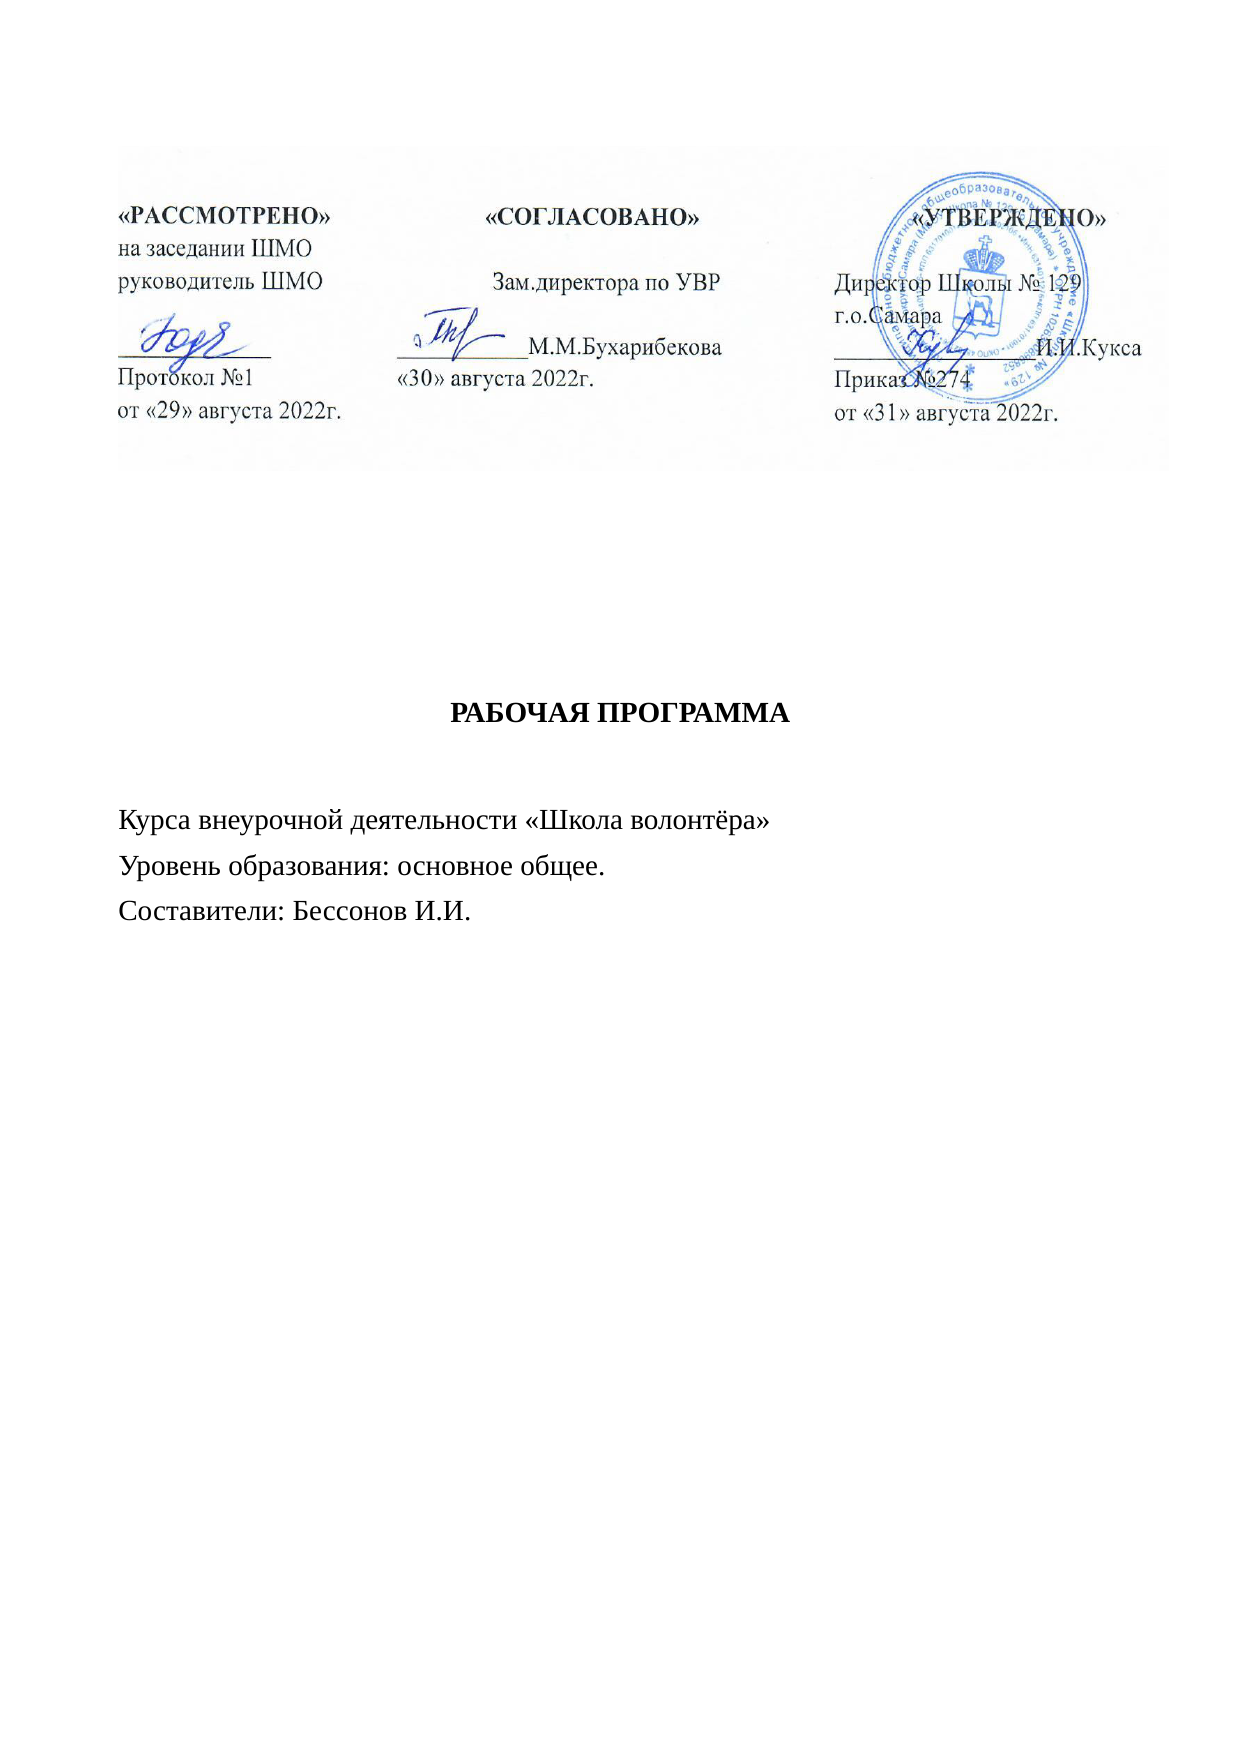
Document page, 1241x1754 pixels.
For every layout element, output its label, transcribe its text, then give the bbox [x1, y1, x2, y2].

text РАБОЧАЯ ПРОГРАММА [118, 696, 1122, 729]
text Уровень образования: основное общее. [118, 848, 1122, 881]
text Составители: Бессонов И.И. [118, 893, 1122, 927]
text Курса внеурочной деятельности «Школа волонтёра» [118, 802, 1122, 836]
